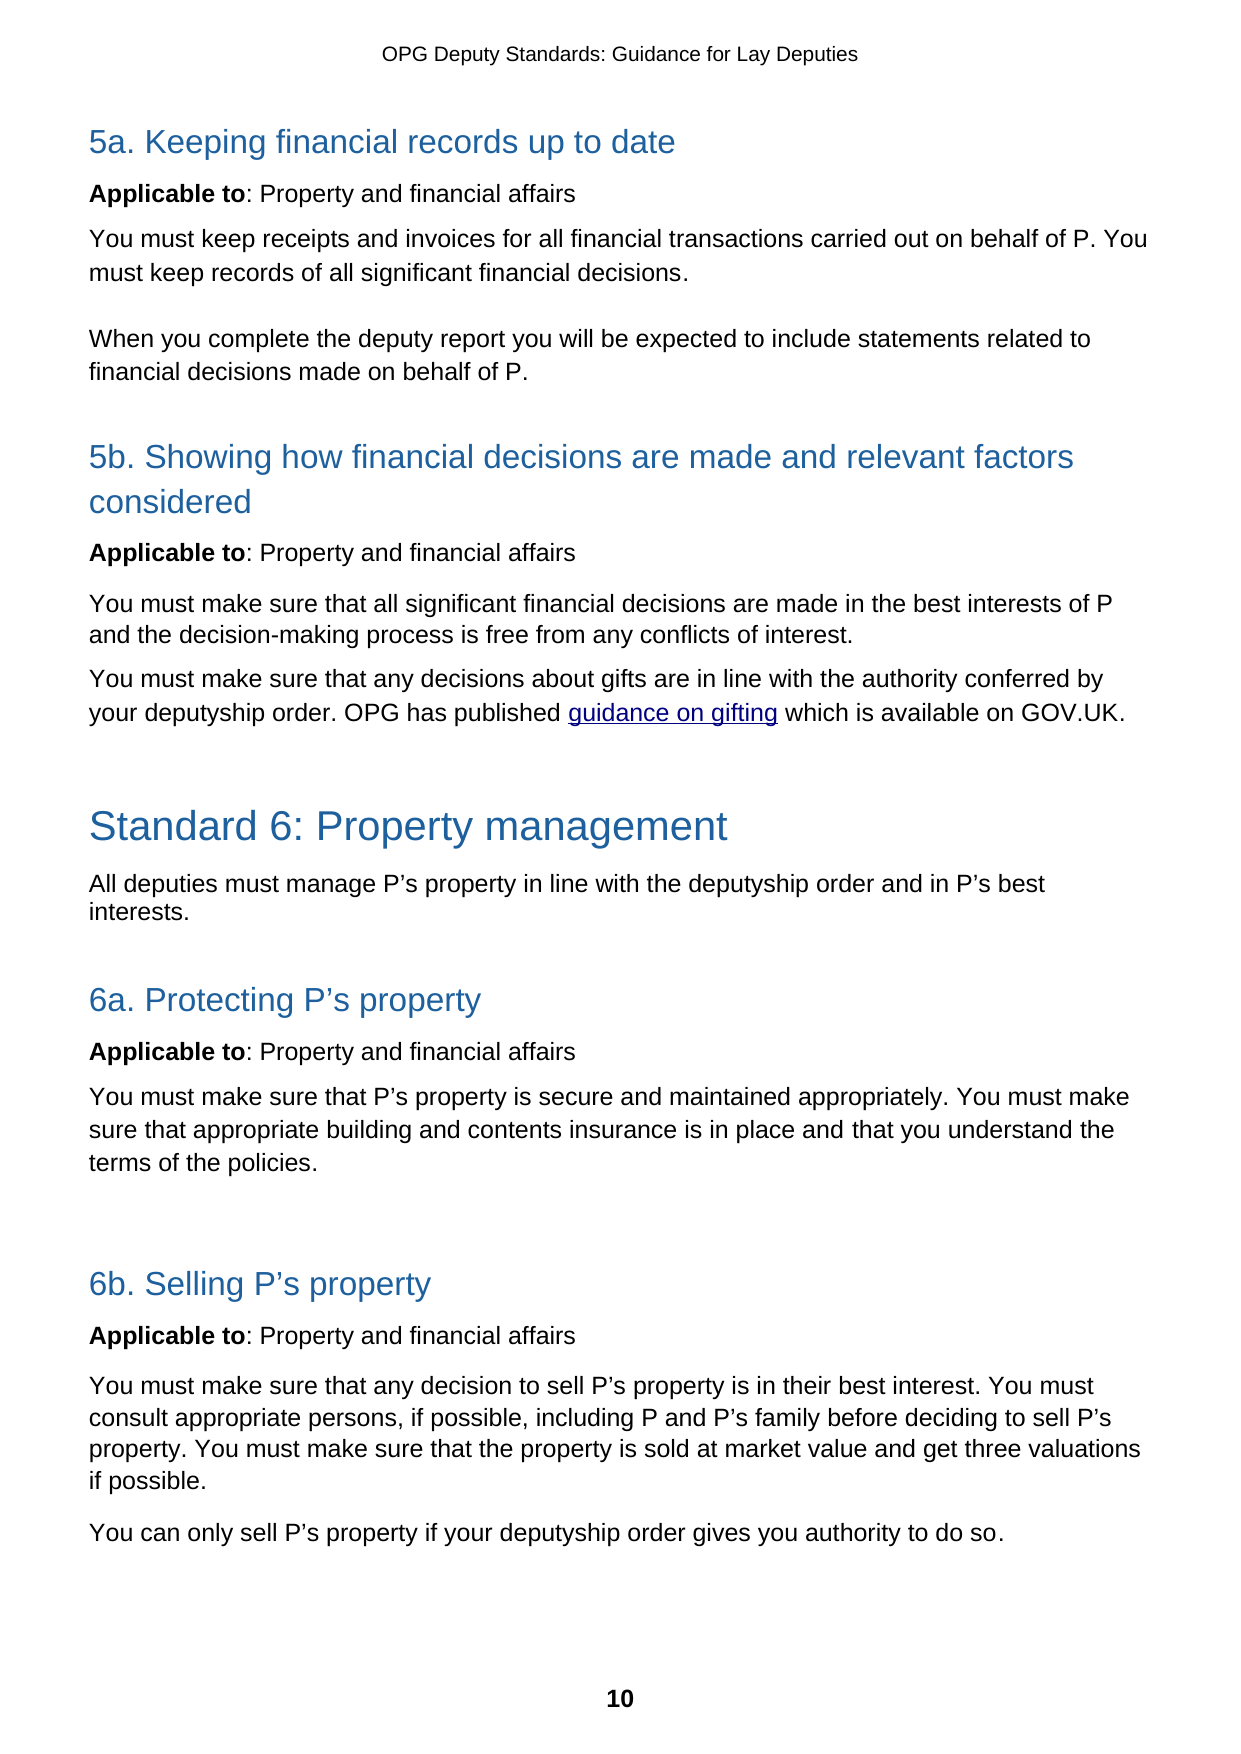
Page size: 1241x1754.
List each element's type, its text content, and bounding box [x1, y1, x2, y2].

text Applicable to: Property and financial affairs [89, 538, 1152, 567]
text You must keep receipts and invoices for all financial transactions carried out on behalf of P. You must keep records of all significant financial decisions. [89, 224, 1152, 286]
text You must make sure that any decisions about gifts are in line with the authority conferred by your deputyship order. OPG has published guidance on gifting which is available on GOV.UK. [89, 664, 1152, 726]
text All deputies must manage P’s property in line with the deputyship order and in P’s best interests. [89, 869, 1152, 926]
text Applicable to: Property and financial affairs [89, 1037, 1152, 1065]
subtitle 5b. Showing how financial decisions are made and relevant factors considered [89, 437, 1152, 520]
subtitle 6a. Protecting P’s property [89, 980, 1152, 1018]
text Applicable to: Property and financial affairs [89, 179, 1152, 208]
text Applicable to: Property and financial affairs [89, 1321, 1152, 1349]
subtitle 5a. Keeping financial records up to date [89, 122, 1152, 161]
text When you complete the deputy report you will be expected to include statements related to financial decisions made on behalf of P. [89, 324, 1152, 386]
subtitle 6b. Selling P’s property [89, 1264, 1152, 1303]
text You must make sure that P’s property is secure and maintained appropriately. You must make sure that appropriate building and contents insurance is in place and that you understand the terms of the policies. [89, 1082, 1152, 1177]
text You must make sure that all significant financial decisions are made in the best interests of P and the decision-making process is free from any conflicts of interest. [89, 589, 1152, 649]
text You can only sell P’s property if your deputyship order gives you authority to do so. [89, 1518, 1152, 1547]
text You must make sure that any decision to sell P’s property is in their best interest. You must consult appropriate persons, if possible, including P and P’s family before deciding to sell P’s property. You must make sure that the property is sold at market value and get three valuations if possible. [89, 1371, 1152, 1495]
subtitle Standard 6: Property management [89, 801, 1152, 849]
